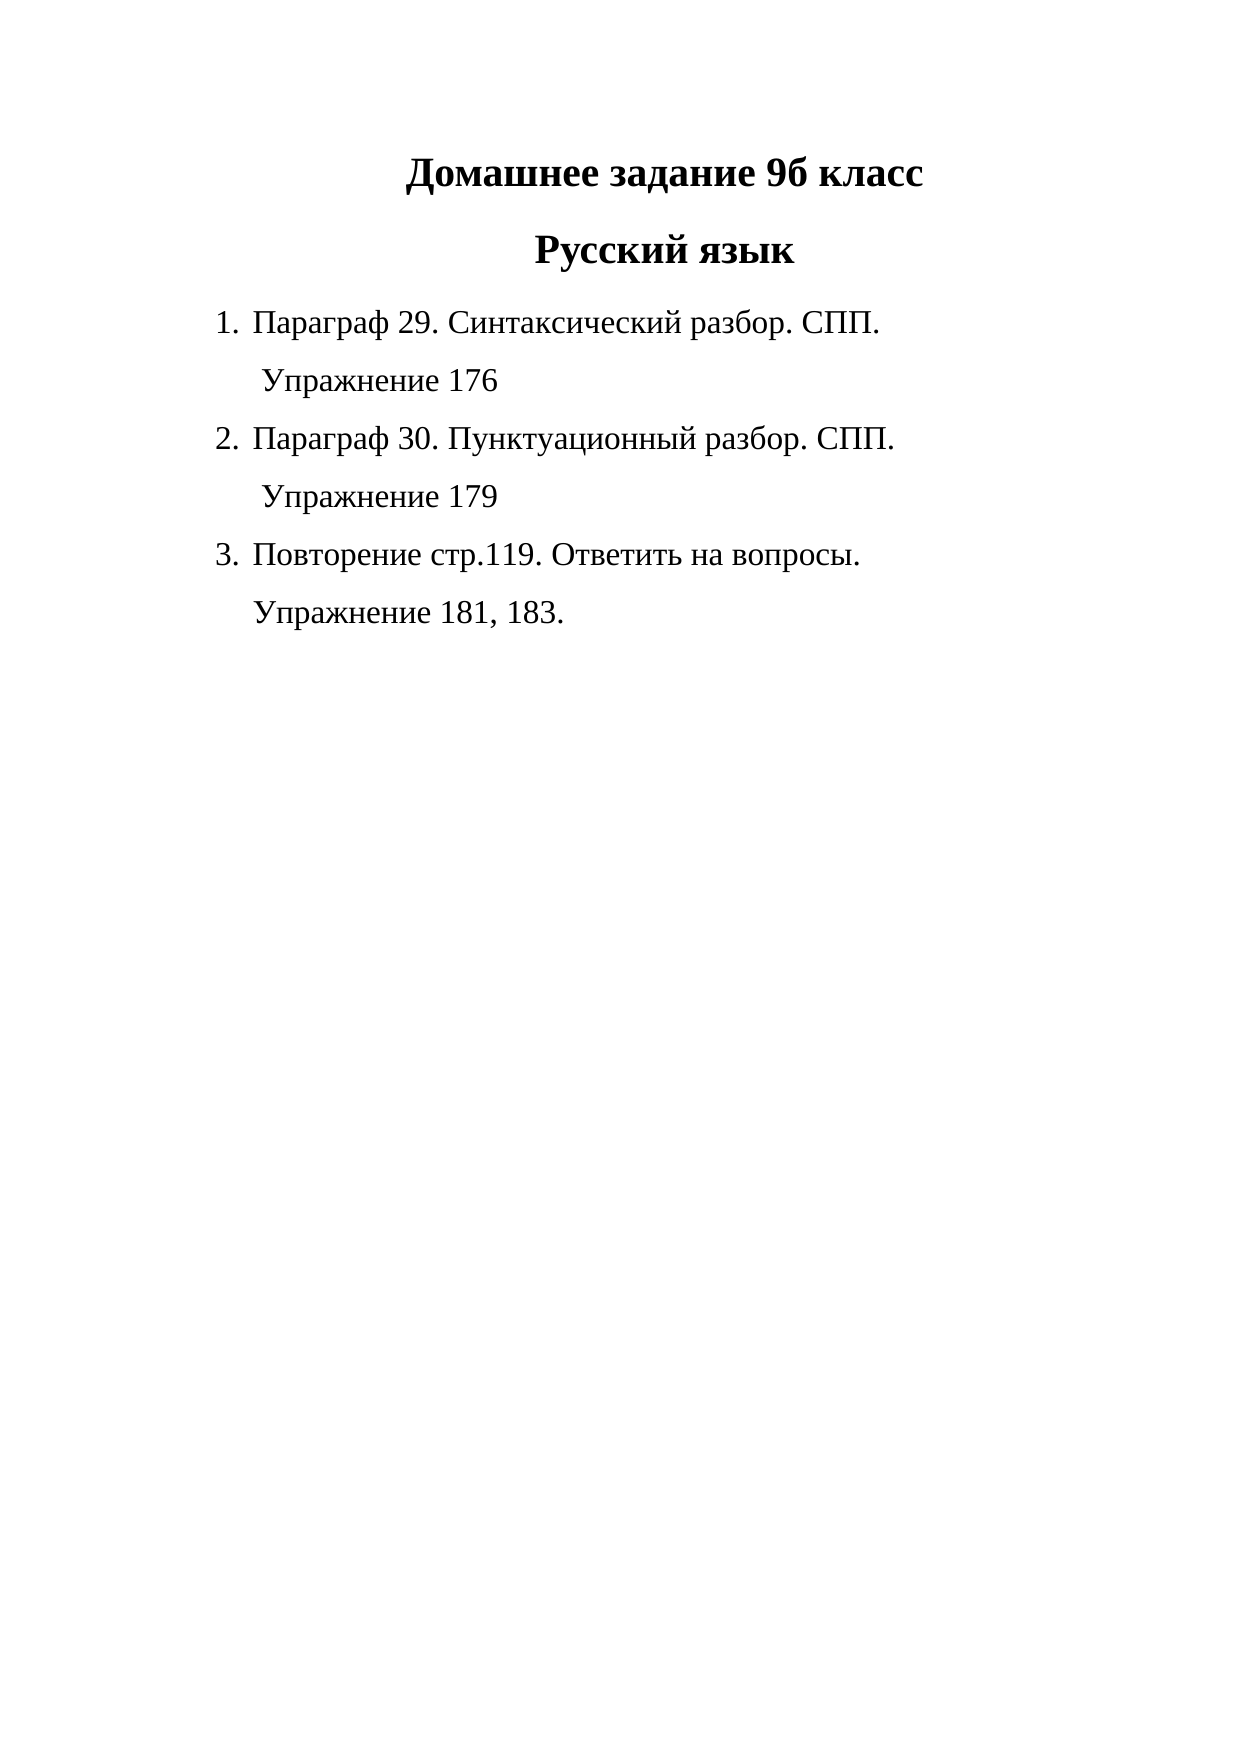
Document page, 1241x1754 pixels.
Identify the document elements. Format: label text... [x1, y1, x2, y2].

list Параграф 30. Пунктуационный разбор. СПП. [215, 418, 1152, 457]
list Упражнение 179 [215, 476, 1152, 515]
list Упражнение 181, 183. [215, 592, 1152, 631]
list Упражнение 176 [215, 360, 1152, 399]
subtitle Русский язык [177, 225, 1152, 273]
list Повторение стр.119. Ответить на вопросы. [215, 534, 1152, 573]
subtitle Домашнее задание 9б класс [177, 148, 1152, 196]
list Параграф 29. Синтаксический разбор. СПП. [215, 302, 1152, 341]
